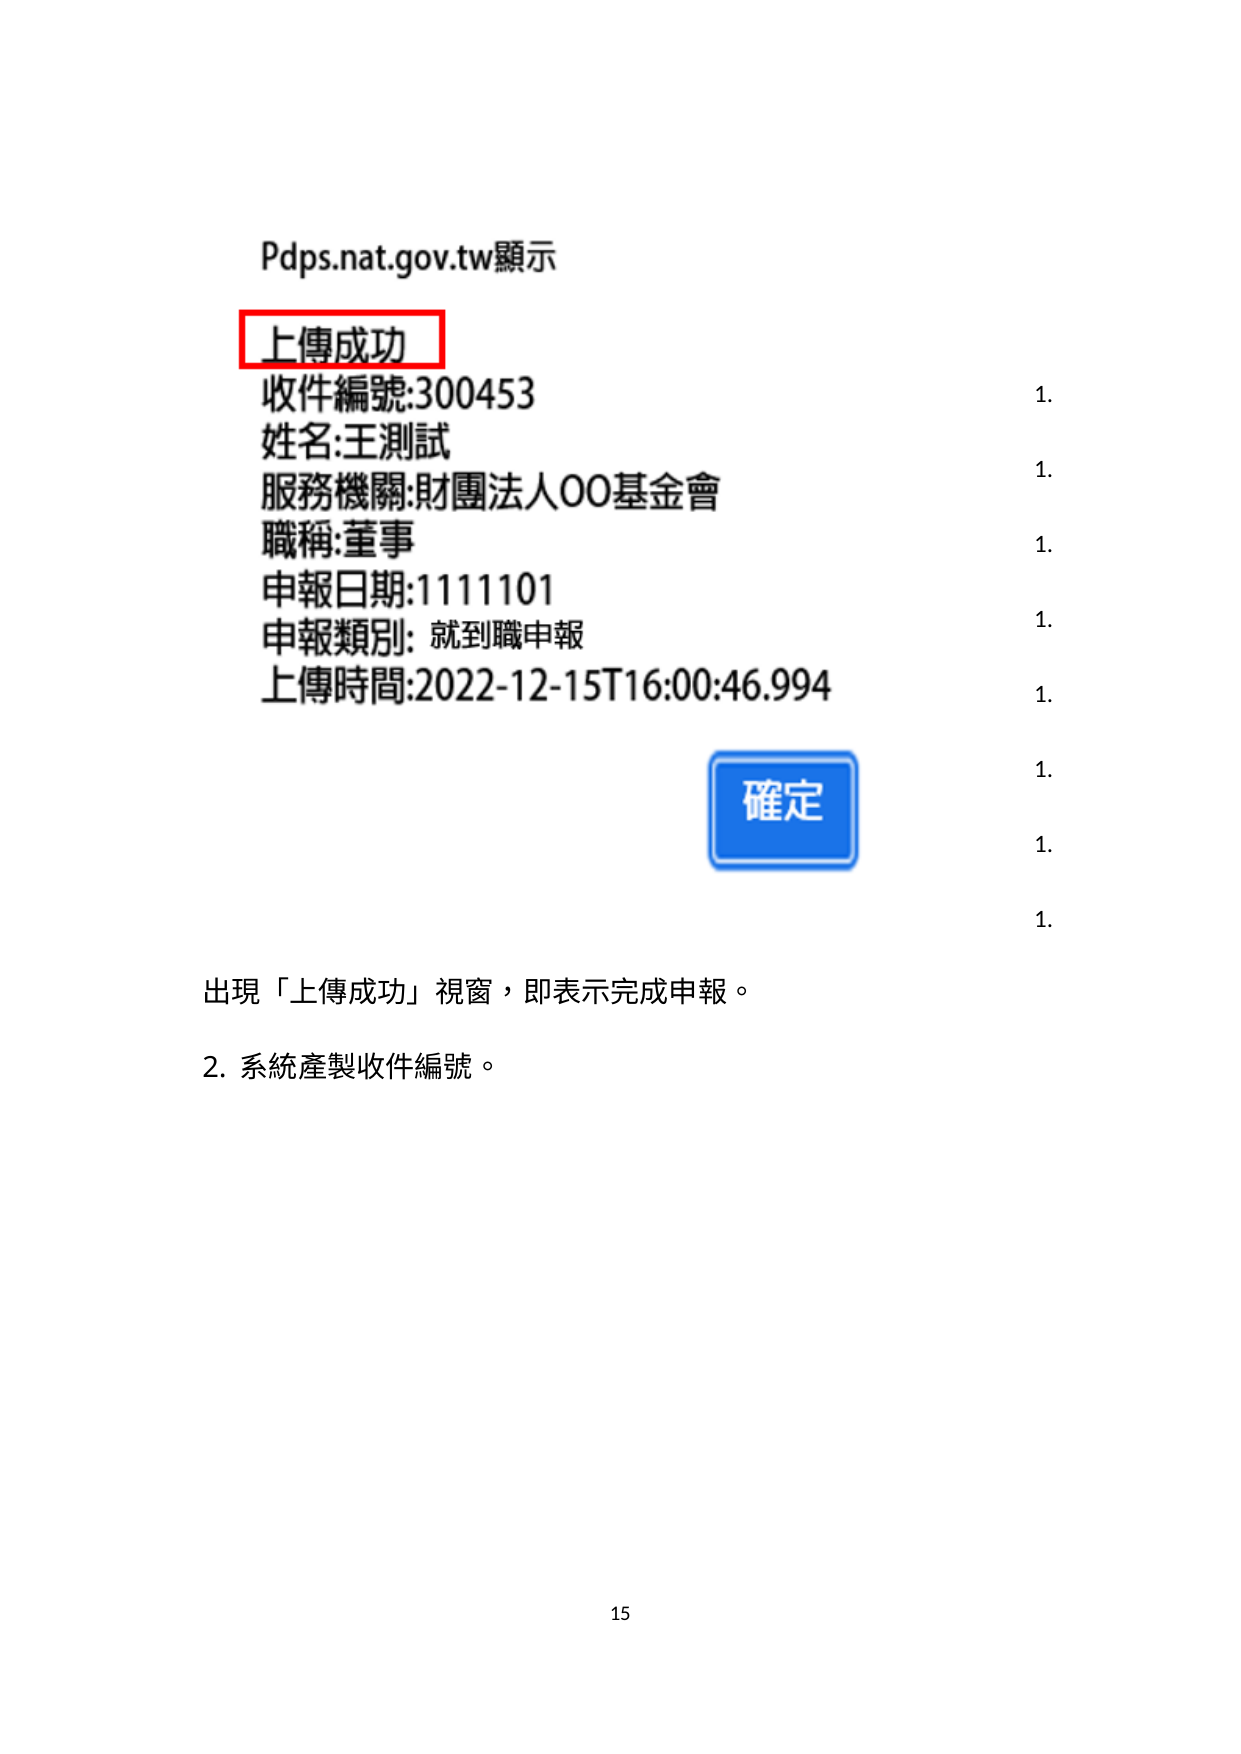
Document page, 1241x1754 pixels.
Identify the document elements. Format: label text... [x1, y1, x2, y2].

list 系統產製收件編號。 [202, 1028, 1053, 1103]
list 出現「上傳成功」視窗，即表示完成申報。 [202, 353, 1053, 1028]
picture [197, 195, 999, 916]
